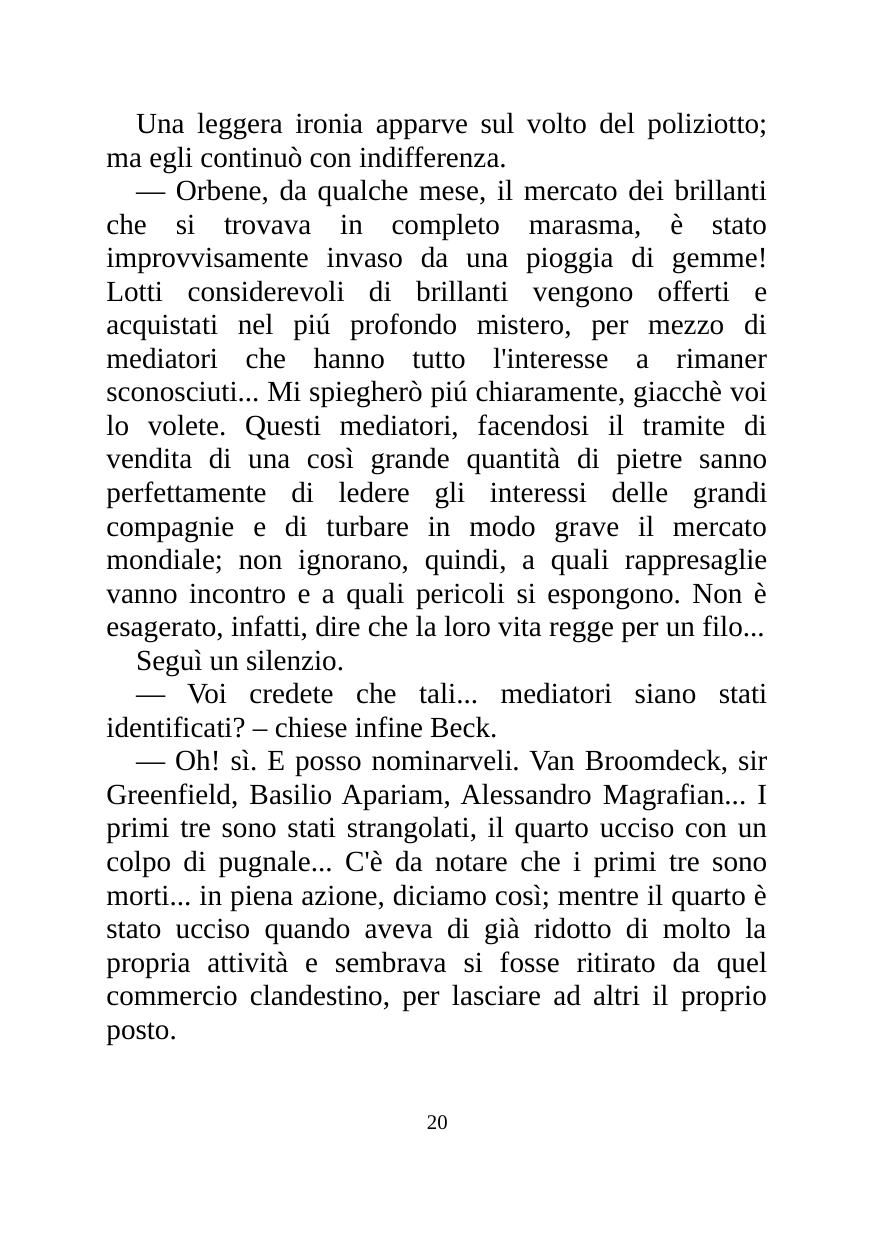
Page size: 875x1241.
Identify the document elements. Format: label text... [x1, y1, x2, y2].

text Una leggera ironia apparve sul volto del poliziotto; ma egli continuò con indifferenza. [106, 106, 768, 173]
text — Orbene, da qualche mese, il mercato dei brillanti che si trovava in completo marasma, è stato improvvisamente invaso da una pioggia di gemme! Lotti considerevoli di brillanti vengono offerti e acquistati nel piú profondo mistero, per mezzo di mediatori che hanno tutto l'interesse a rimaner sconosciuti... Mi spiegherò piú chiaramente, giacchè voi lo volete. Questi mediatori, facendosi il tramite di vendita di una così grande quantità di pietre sanno perfettamente di ledere gli interessi delle grandi compagnie e di turbare in modo grave il mercato mondiale; non ignorano, quindi, a quali rappresaglie vanno incontro e a quali pericoli si espongono. Non è esagerato, infatti, dire che la loro vita regge per un filo... [106, 173, 768, 643]
text Seguì un silenzio. [106, 643, 768, 676]
text — Oh! sì. E posso nominarveli. Van Broomdeck, sir Greenfield, Basilio Apariam, Alessandro Magrafian... I primi tre sono stati strangolati, il quarto ucciso con un colpo di pugnale... C'è da notare che i primi tre sono morti... in piena azione, diciamo così; mentre il quarto è stato ucciso quando aveva di già ridotto di molto la propria attività e sembrava si fosse ritirato da quel commercio clandestino, per lasciare ad altri il proprio posto. [106, 743, 768, 1045]
text — Voi credete che tali... mediatori siano stati identificati? – chiese infine Beck. [106, 676, 768, 743]
